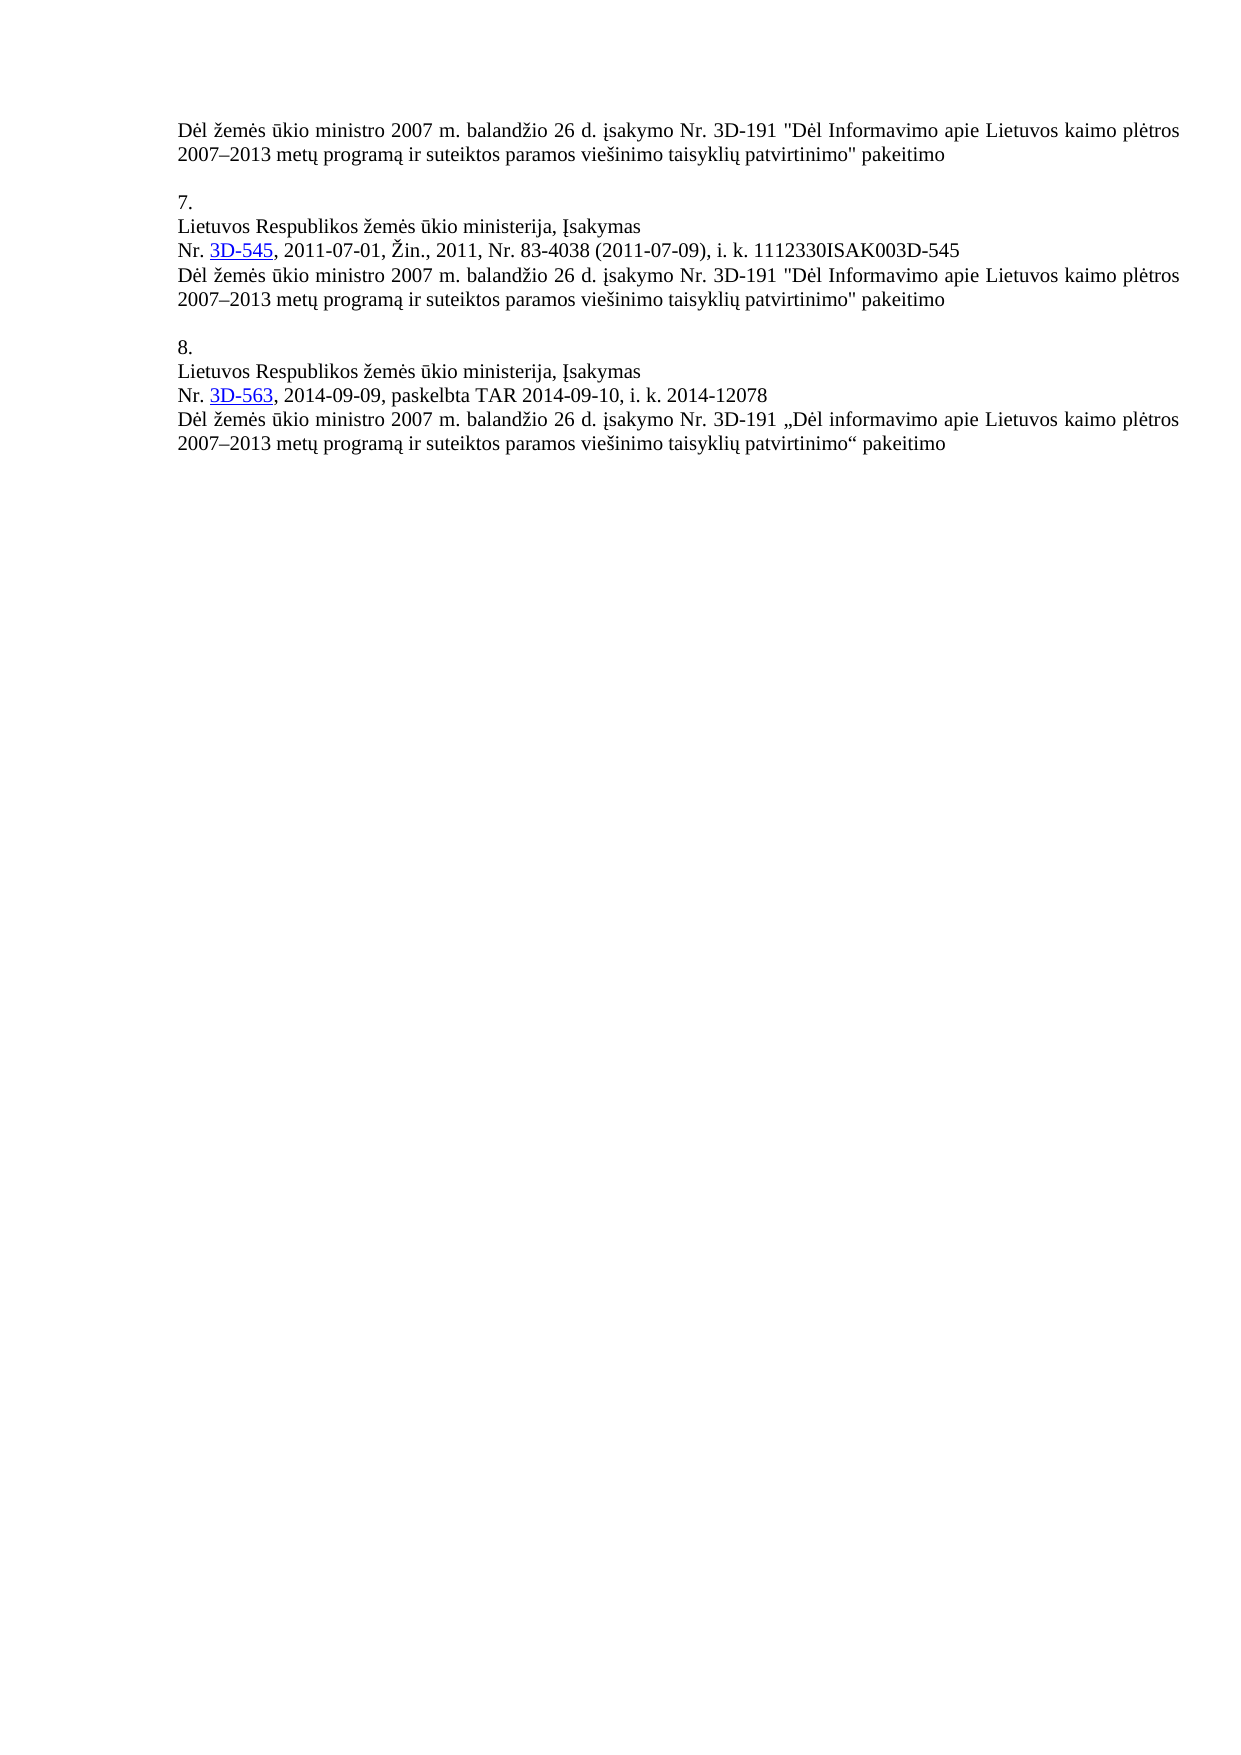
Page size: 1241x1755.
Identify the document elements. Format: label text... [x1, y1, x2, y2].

text Dėl žemės ūkio ministro 2007 m. balandžio 26 d. įsakymo Nr. 3D-191 "Dėl Informavimo apie Lietuvos kaimo plėtros 2007–2013 metų programą ir suteiktos paramos viešinimo taisyklių patvirtinimo" pakeitimo [177, 118, 1181, 166]
text 8. [177, 335, 1181, 359]
text Nr. 3D-545, 2011-07-01, Žin., 2011, Nr. 83-4038 (2011-07-09), i. k. 1112330ISAK003D-545 [177, 238, 1181, 262]
text Lietuvos Respublikos žemės ūkio ministerija, Įsakymas [177, 214, 1181, 238]
text Nr. 3D-563, 2014-09-09, paskelbta TAR 2014-09-10, i. k. 2014-12078 [177, 383, 1181, 407]
text 7. [177, 190, 1181, 214]
text Lietuvos Respublikos žemės ūkio ministerija, Įsakymas [177, 359, 1181, 383]
text Dėl žemės ūkio ministro 2007 m. balandžio 26 d. įsakymo Nr. 3D-191 „Dėl informavimo apie Lietuvos kaimo plėtros 2007–2013 metų programą ir suteiktos paramos viešinimo taisyklių patvirtinimo“ pakeitimo [177, 407, 1181, 455]
text Dėl žemės ūkio ministro 2007 m. balandžio 26 d. įsakymo Nr. 3D-191 "Dėl Informavimo apie Lietuvos kaimo plėtros 2007–2013 metų programą ir suteiktos paramos viešinimo taisyklių patvirtinimo" pakeitimo [177, 262, 1181, 311]
